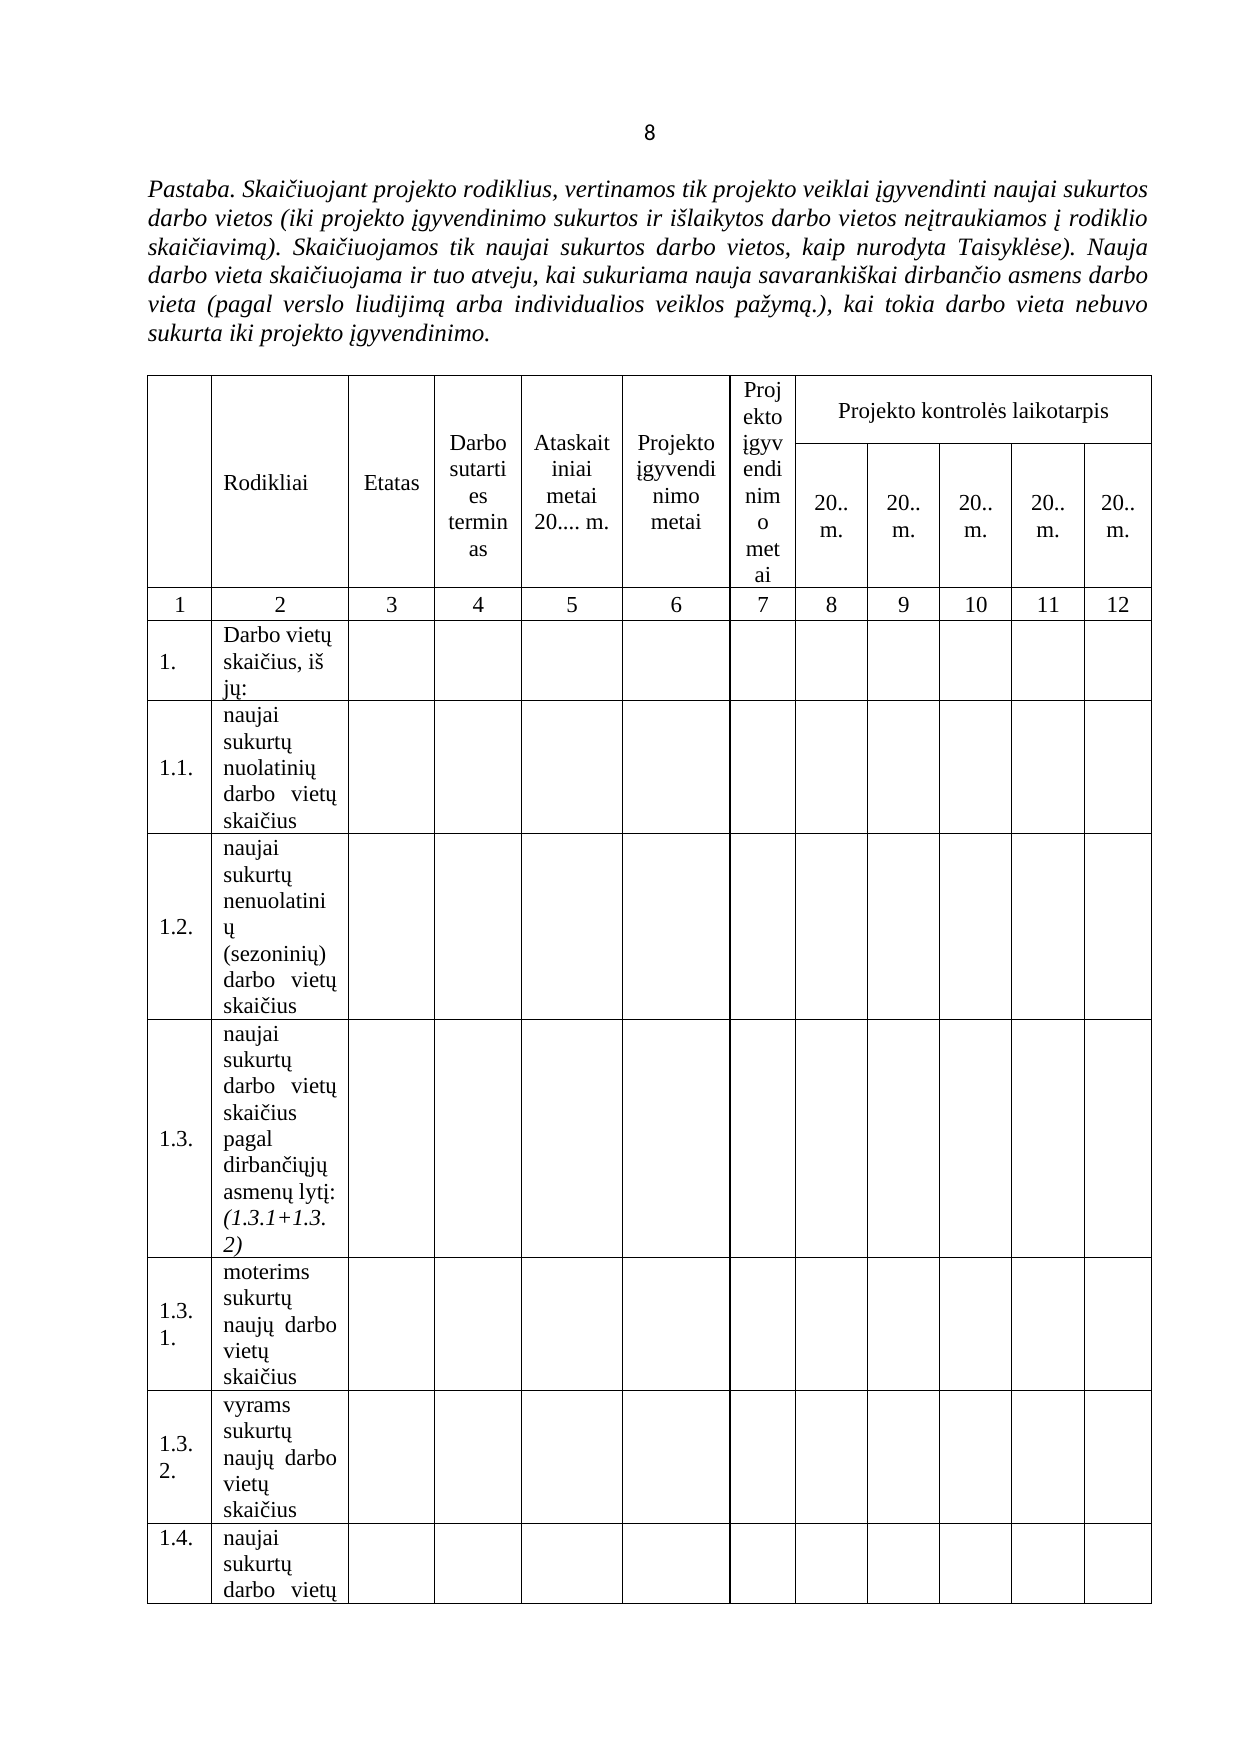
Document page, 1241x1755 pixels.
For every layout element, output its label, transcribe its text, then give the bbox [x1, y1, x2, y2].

table_cell [435, 1524, 521, 1603]
table_cell [1012, 1391, 1084, 1523]
table_cell 5 [522, 588, 622, 620]
table_cell [796, 1391, 867, 1523]
table_cell 9 [868, 588, 939, 620]
table_cell [940, 1524, 1011, 1603]
table_cell [940, 1258, 1011, 1390]
table_cell [1085, 1020, 1151, 1257]
table_cell [1085, 834, 1151, 1019]
table_cell [1012, 1020, 1084, 1257]
table_cell naujai sukurtų darbo vietų [212, 1524, 348, 1603]
table_cell 2 [212, 588, 348, 620]
table_cell moterims sukurtų naujų darbo vietų skaičius [212, 1258, 348, 1390]
table_cell 4 [435, 588, 521, 620]
table_cell [1012, 834, 1084, 1019]
table_cell 7 [731, 588, 795, 620]
table_cell [868, 621, 939, 700]
table_cell [435, 621, 521, 700]
table_cell 1.2. [148, 834, 211, 1019]
table_cell [731, 1020, 795, 1257]
table_header Projekto kontrolės laikotarpis [796, 376, 1151, 443]
table_cell [731, 701, 795, 833]
table_cell [623, 621, 729, 700]
table_cell [623, 1020, 729, 1257]
table_cell [435, 834, 521, 1019]
table_cell [623, 1391, 729, 1523]
table_cell [435, 701, 521, 833]
table_cell 20.. m. [1012, 444, 1084, 587]
table_cell 20.. m. [1085, 444, 1151, 587]
table_cell [796, 1258, 867, 1390]
table_cell 1.3. [148, 1020, 211, 1257]
table_cell 1.1. [148, 701, 211, 833]
table_cell [1012, 701, 1084, 833]
table_cell 12 [1085, 588, 1151, 620]
table_cell 20.. m. [796, 444, 867, 587]
table_cell [349, 1391, 434, 1523]
table_cell [349, 834, 434, 1019]
table_cell [623, 701, 729, 833]
table_header Ataskaitiniai metai 20.... m. [522, 376, 622, 587]
table_cell Darbo vietų skaičius, iš jų: [212, 621, 348, 700]
table_cell 8 [796, 588, 867, 620]
table_cell [522, 1020, 622, 1257]
table_header Projekto įgyvendinimo metai [731, 376, 795, 587]
table_cell [940, 621, 1011, 700]
table_cell [868, 1391, 939, 1523]
table_cell [522, 701, 622, 833]
table_header Darbo sutarties terminas [435, 376, 521, 587]
table_cell [796, 1524, 867, 1603]
table_cell [1085, 1524, 1151, 1603]
table_cell 1.3.2. [148, 1391, 211, 1523]
table_cell [868, 1258, 939, 1390]
table_cell [349, 1524, 434, 1603]
table_cell 20.. m. [868, 444, 939, 587]
table_cell [349, 1020, 434, 1257]
table_cell naujai sukurtų darbo vietų skaičius pagal dirbančiųjų asmenų lytį: (1.3.1+1.3.2) [212, 1020, 348, 1257]
table_cell [731, 834, 795, 1019]
table_header [148, 376, 211, 587]
table_header Etatas [349, 376, 434, 587]
table_cell [1085, 621, 1151, 700]
table_cell 1. [148, 621, 211, 700]
table_cell [1012, 1258, 1084, 1390]
table_cell 10 [940, 588, 1011, 620]
table_header Projekto įgyvendinimo metai [623, 376, 729, 587]
table_cell naujai sukurtų nenuolatinių (sezoninių) darbo vietų skaičius [212, 834, 348, 1019]
table_cell [940, 1391, 1011, 1523]
table_cell [1085, 1258, 1151, 1390]
table_cell [522, 1524, 622, 1603]
table_cell [349, 621, 434, 700]
table_cell [940, 701, 1011, 833]
table_cell [868, 834, 939, 1019]
table_cell [868, 1524, 939, 1603]
table_cell [1085, 701, 1151, 833]
table_cell [435, 1391, 521, 1523]
table_cell 20.. m. [940, 444, 1011, 587]
table_cell [522, 1258, 622, 1390]
table_cell [796, 621, 867, 700]
table_cell [1085, 1391, 1151, 1523]
table_cell [623, 834, 729, 1019]
table_cell 6 [623, 588, 729, 620]
table_cell [435, 1258, 521, 1390]
table_cell [796, 701, 867, 833]
table_cell [868, 1020, 939, 1257]
table_cell [731, 1391, 795, 1523]
table_cell [522, 1391, 622, 1523]
table_cell [731, 621, 795, 700]
table_cell [623, 1524, 729, 1603]
table_cell naujai sukurtų nuolatinių darbo vietų skaičius [212, 701, 348, 833]
table_cell [731, 1258, 795, 1390]
table_cell 3 [349, 588, 434, 620]
table_cell 1.3.1. [148, 1258, 211, 1390]
table_cell [1012, 1524, 1084, 1603]
table_cell [940, 1020, 1011, 1257]
table_cell [623, 1258, 729, 1390]
text Pastaba. Skaičiuojant projekto rodiklius, vertinamos tik projekto veiklai įgyvendinti naujai sukurtos darbo vietos (iki projekto įgyvendinimo sukurtos ir išlaikytos darbo vietos neįtraukiamos į rodiklio skaičiavimą). Skaičiuojamos tik naujai sukurtos darbo vietos, kaip nurodyta Taisyklėse). Nauja darbo vieta skaičiuojama ir tuo atveju, kai sukuriama nauja savarankiškai dirbančio asmens darbo vieta (pagal verslo liudijimą arba individualios veiklos pažymą.), kai tokia darbo vieta nebuvo sukurta iki projekto įgyvendinimo. [148, 174, 1152, 347]
table_cell 1.4. [148, 1524, 211, 1603]
table_cell [731, 1524, 795, 1603]
table_cell [435, 1020, 521, 1257]
table_header Rodikliai [212, 376, 348, 587]
table_cell [522, 621, 622, 700]
table_cell [522, 834, 622, 1019]
table_cell vyrams sukurtų naujų darbo vietų skaičius [212, 1391, 348, 1523]
table_cell 11 [1012, 588, 1084, 620]
table_cell [1012, 621, 1084, 700]
table_cell [796, 1020, 867, 1257]
table_cell [796, 834, 867, 1019]
table_cell [868, 701, 939, 833]
table_cell [349, 701, 434, 833]
table_cell 1 [148, 588, 211, 620]
table_cell [940, 834, 1011, 1019]
table_cell [349, 1258, 434, 1390]
